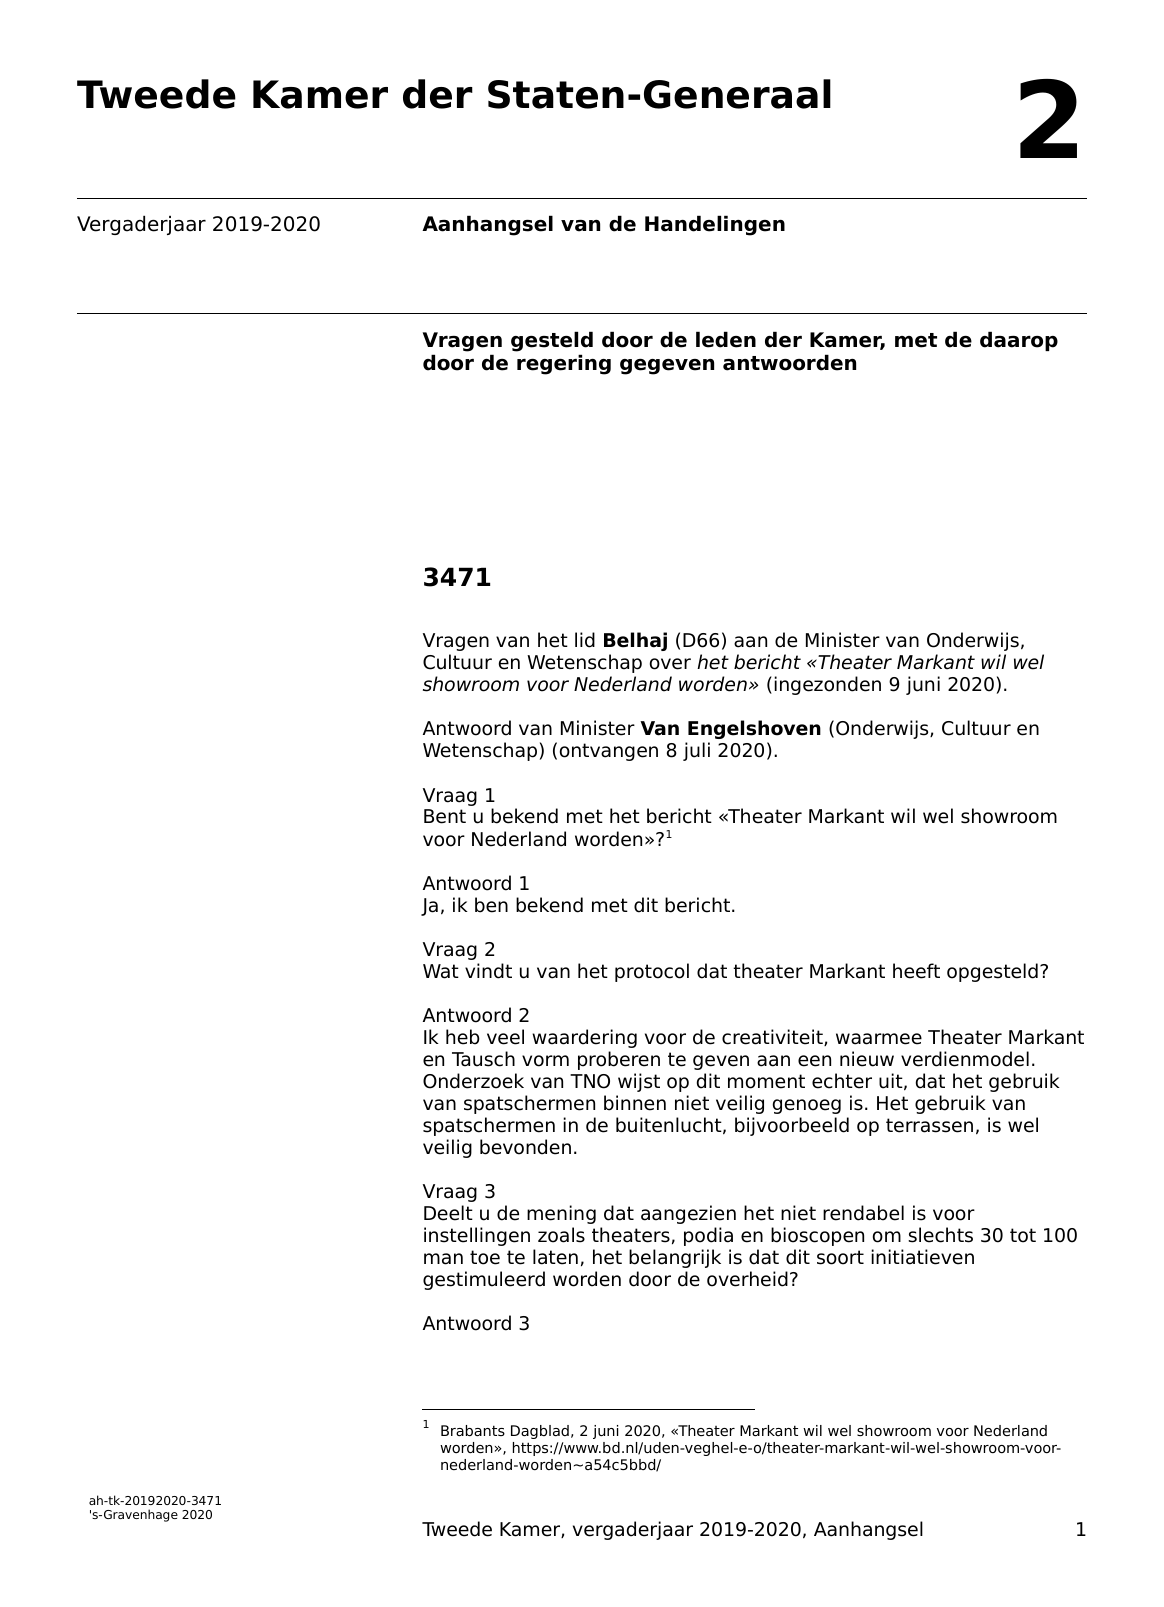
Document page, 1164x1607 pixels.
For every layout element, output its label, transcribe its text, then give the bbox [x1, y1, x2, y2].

text Vraag 2 [422, 939, 1087, 961]
text Vragen van het lid Belhaj (D66) aan de Minister van Onderwijs, Cultuur en Wetenschap over het bericht «Theater Markant wil wel showroom voor Nederland worden» (ingezonden 9 juni 2020). [422, 630, 1087, 696]
text Antwoord 3 [422, 1313, 1087, 1335]
text Ik heb veel waardering voor de creativiteit, waarmee Theater Markant en Tausch vorm proberen te geven aan een nieuw verdienmodel. Onderzoek van TNO wijst op dit moment echter uit, dat het gebruik van spatschermen binnen niet veilig genoeg is. Het gebruik van spatschermen in de buitenlucht, bijvoorbeeld op terrassen, is wel veilig bevonden. [422, 1027, 1087, 1159]
table_cell [77, 314, 422, 375]
table_cell Vragen gesteld door de leden der Kamer, met de daarop door de regering gegeven antwoorden [422, 314, 1087, 375]
text Antwoord van Minister Van Engelshoven (Onderwijs, Cultuur en Wetenschap) (ontvangen 8 juli 2020). [422, 718, 1087, 762]
table_header 2 [886, 59, 1087, 198]
table_cell Aanhangsel van de Handelingen [422, 199, 1087, 313]
text Deelt u de mening dat aangezien het niet rendabel is voor instellingen zoals theaters, podia en bioscopen om slechts 30 tot 100 man toe te laten, het belangrijk is dat dit soort initiatieven gestimuleerd worden door de overheid? [422, 1203, 1087, 1291]
text Vraag 3 [422, 1181, 1087, 1203]
text Wat vindt u van het protocol dat theater Markant heeft opgesteld? [422, 961, 1087, 983]
text Antwoord 1 [422, 873, 1087, 894]
table_header Tweede Kamer der Staten-Generaal [77, 59, 886, 198]
text ah-tk-20192020-3471 [88, 1494, 323, 1508]
text Brabants Dagblad, 2 juni 2020, «Theater Markant wil wel showroom voor Nederland worden», https://www.bd.nl/uden-veghel-e-o/theater-markant-wil-wel-showroom-voor-nederland-worden~a54c5bbd/ [422, 1418, 1087, 1474]
text Bent u bekend met het bericht «Theater Markant wil wel showroom voor Nederland worden»? [422, 806, 1087, 850]
text Vraag 1 [422, 784, 1087, 806]
table_cell Vergaderjaar 2019-2020 [77, 199, 422, 313]
text 's-Gravenhage 2020 [88, 1508, 323, 1522]
text 3471 [422, 563, 1087, 592]
text Antwoord 2 [422, 1005, 1087, 1027]
text Ja, ik ben bekend met dit bericht. [422, 894, 1087, 917]
